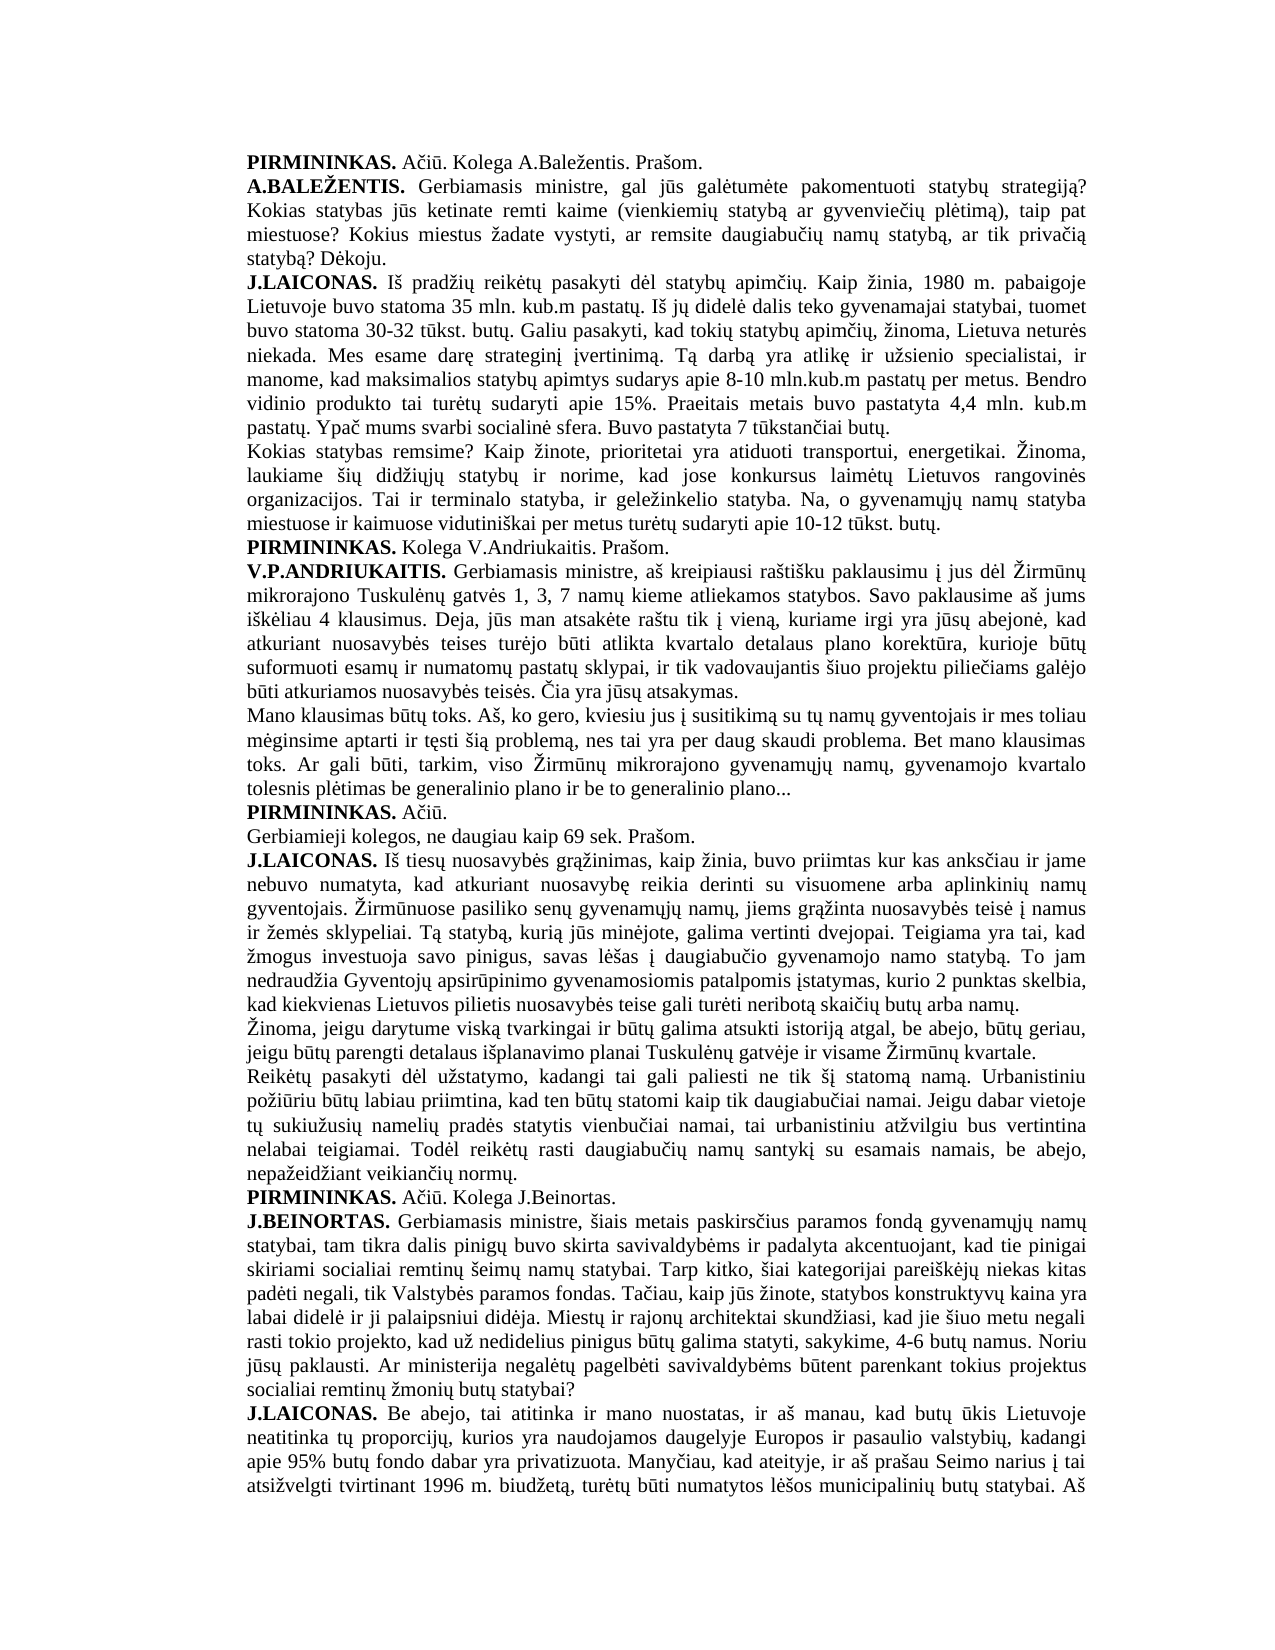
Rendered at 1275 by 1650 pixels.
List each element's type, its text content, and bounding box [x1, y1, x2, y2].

text Kokias statybas remsime? Kaip žinote, prioritetai yra atiduoti transportui, energetikai. Žinoma, laukiame šių didžiųjų statybų ir norime, kad jose konkursus laimėtų Lietuvos rangovinės organizacijos. Tai ir terminalo statyba, ir geležinkelio statyba. Na, o gyvenamųjų namų statyba miestuose ir kaimuose vidutiniškai per metus turėtų sudaryti apie 10-12 tūkst. butų. [247, 439, 1087, 535]
text PIRMININKAS. Ačiū. Kolega A.Baležentis. Prašom. [247, 150, 1087, 174]
text Reikėtų pasakyti dėl užstatymo, kadangi tai gali paliesti ne tik šį statomą namą. Urbanistiniu požiūriu būtų labiau priimtina, kad ten būtų statomi kaip tik daugiabučiai namai. Jeigu dabar vietoje tų sukiužusių namelių pradės statytis vienbučiai namai, tai urbanistiniu atžvilgiu bus vertintina nelabai teigiamai. Todėl reikėtų rasti daugiabučių namų santykį su esamais namais, be abejo, nepažeidžiant veikiančių normų. [247, 1064, 1087, 1185]
text J.LAICONAS. Be abejo, tai atitinka ir mano nuostatas, ir aš manau, kad butų ūkis Lietuvoje neatitinka tų proporcijų, kurios yra naudojamos daugelyje Europos ir pasaulio valstybių, kadangi apie 95% butų fondo dabar yra privatizuota. Manyčiau, kad ateityje, ir aš prašau Seimo narius į tai atsižvelgti tvirtinant 1996 m. biudžetą, turėtų būti numatytos lėšos municipalinių butų statybai. Aš [247, 1401, 1087, 1497]
text V.P.ANDRIUKAITIS. Gerbiamasis ministre, aš kreipiausi raštišku paklausimu į jus dėl Žirmūnų mikrorajono Tuskulėnų gatvės 1, 3, 7 namų kieme atliekamos statybos. Savo paklausime aš jums iškėliau 4 klausimus. Deja, jūs man atsakėte raštu tik į vieną, kuriame irgi yra jūsų abejonė, kad atkuriant nuosavybės teises turėjo būti atlikta kvartalo detalaus plano korektūra, kurioje būtų suformuoti esamų ir numatomų pastatų sklypai, ir tik vadovaujantis šiuo projektu piliečiams galėjo būti atkuriamos nuosavybės teisės. Čia yra jūsų atsakymas. [247, 559, 1087, 703]
text PIRMININKAS. Ačiū. [247, 800, 1087, 824]
text PIRMININKAS. Kolega V.Andriukaitis. Prašom. [247, 535, 1087, 559]
text Žinoma, jeigu darytume viską tvarkingai ir būtų galima atsukti istoriją atgal, be abejo, būtų geriau, jeigu būtų parengti detalaus išplanavimo planai Tuskulėnų gatvėje ir visame Žirmūnų kvartale. [247, 1016, 1087, 1064]
text Gerbiamieji kolegos, ne daugiau kaip 69 sek. Prašom. [247, 824, 1087, 848]
text A.BALEŽENTIS. Gerbiamasis ministre, gal jūs galėtumėte pakomentuoti statybų strategiją? Kokias statybas jūs ketinate remti kaime (vienkiemių statybą ar gyvenviečių plėtimą), taip pat miestuose? Kokius miestus žadate vystyti, ar remsite daugiabučių namų statybą, ar tik privačią statybą? Dėkoju. [247, 174, 1087, 270]
text J.BEINORTAS. Gerbiamasis ministre, šiais metais paskirsčius paramos fondą gyvenamųjų namų statybai, tam tikra dalis pinigų buvo skirta savivaldybėms ir padalyta akcentuojant, kad tie pinigai skiriami socialiai remtinų šeimų namų statybai. Tarp kitko, šiai kategorijai pareiškėjų niekas kitas padėti negali, tik Valstybės paramos fondas. Tačiau, kaip jūs žinote, statybos konstruktyvų kaina yra labai didelė ir ji palaipsniui didėja. Miestų ir rajonų architektai skundžiasi, kad jie šiuo metu negali rasti tokio projekto, kad už nedidelius pinigus būtų galima statyti, sakykime, 4-6 butų namus. Noriu jūsų paklausti. Ar ministerija negalėtų pagelbėti savivaldybėms būtent parenkant tokius projektus socialiai remtinų žmonių butų statybai? [247, 1209, 1087, 1401]
text Mano klausimas būtų toks. Aš, ko gero, kviesiu jus į susitikimą su tų namų gyventojais ir mes toliau mėginsime aptarti ir tęsti šią problemą, nes tai yra per daug skaudi problema. Bet mano klausimas toks. Ar gali būti, tarkim, viso Žirmūnų mikrorajono gyvenamųjų namų, gyvenamojo kvartalo tolesnis plėtimas be generalinio plano ir be to generalinio plano... [247, 703, 1087, 800]
text PIRMININKAS. Ačiū. Kolega J.Beinortas. [247, 1185, 1087, 1209]
text J.LAICONAS. Iš pradžių reikėtų pasakyti dėl statybų apimčių. Kaip žinia, 1980 m. pabaigoje Lietuvoje buvo statoma 35 mln. kub.m pastatų. Iš jų didelė dalis teko gyvenamajai statybai, tuomet buvo statoma 30-32 tūkst. butų. Galiu pasakyti, kad tokių statybų apimčių, žinoma, Lietuva neturės niekada. Mes esame darę strateginį įvertinimą. Tą darbą yra atlikę ir užsienio specialistai, ir manome, kad maksimalios statybų apimtys sudarys apie 8-10 mln.kub.m pastatų per metus. Bendro vidinio produkto tai turėtų sudaryti apie 15%. Praeitais metais buvo pastatyta 4,4 mln. kub.m pastatų. Ypač mums svarbi socialinė sfera. Buvo pastatyta 7 tūkstančiai butų. [247, 270, 1087, 439]
text J.LAICONAS. Iš tiesų nuosavybės grąžinimas, kaip žinia, buvo priimtas kur kas anksčiau ir jame nebuvo numatyta, kad atkuriant nuosavybę reikia derinti su visuomene arba aplinkinių namų gyventojais. Žirmūnuose pasiliko senų gyvenamųjų namų, jiems grąžinta nuosavybės teisė į namus ir žemės sklypeliai. Tą statybą, kurią jūs minėjote, galima vertinti dvejopai. Teigiama yra tai, kad žmogus investuoja savo pinigus, savas lėšas į daugiabučio gyvenamojo namo statybą. To jam nedraudžia Gyventojų apsirūpinimo gyvenamosiomis patalpomis įstatymas, kurio 2 punktas skelbia, kad kiekvienas Lietuvos pilietis nuosavybės teise gali turėti neribotą skaičių butų arba namų. [247, 848, 1087, 1016]
